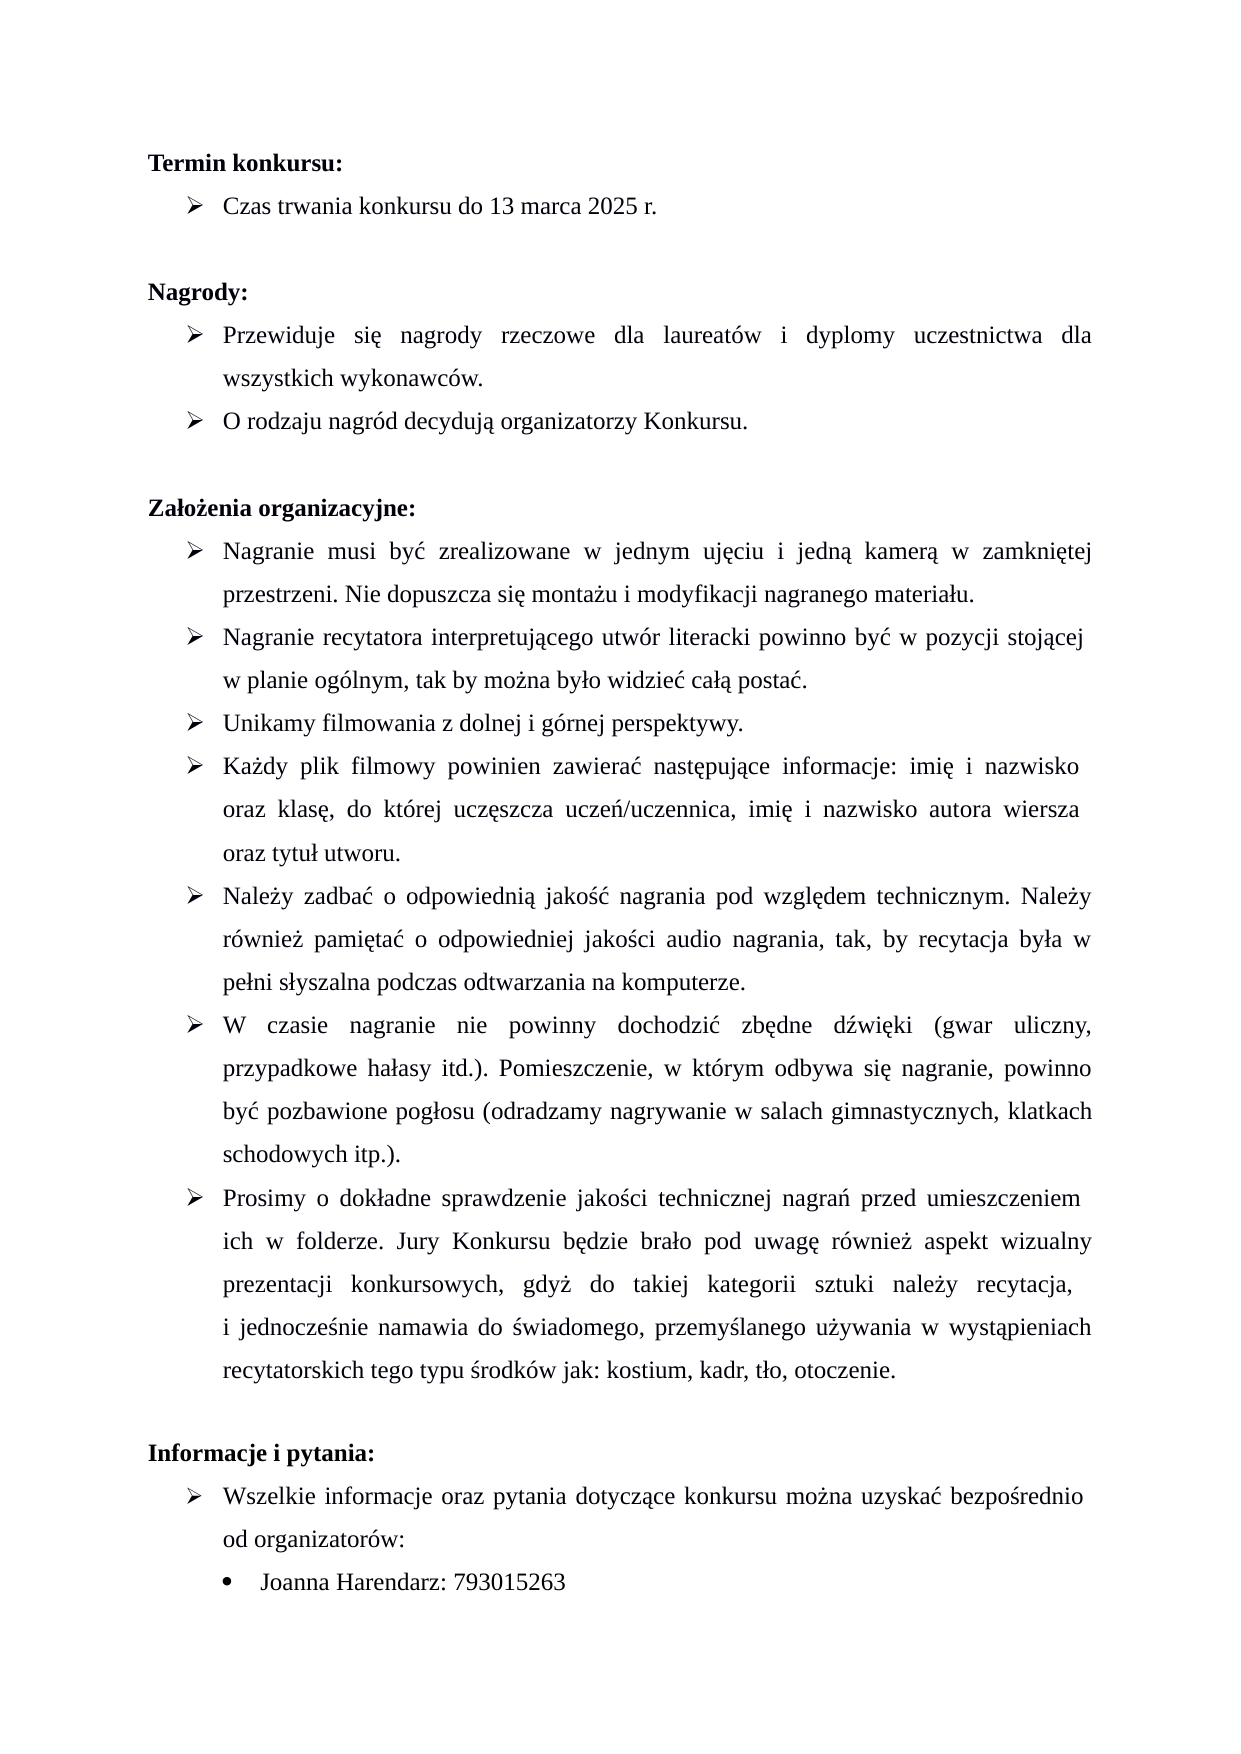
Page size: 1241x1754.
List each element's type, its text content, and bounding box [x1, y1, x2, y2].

list Nagranie recytatora interpretującego utwór literacki powinno być w pozycji stojącej w planie ogólnym, tak by można było widzieć całą postać. [185, 622, 1093, 694]
list Każdy plik filmowy powinien zawierać następujące informacje: imię i nazwisko oraz klasę, do której uczęszcza uczeń/uczennica, imię i nazwisko autora wiersza oraz tytuł utworu. [185, 751, 1093, 866]
text Informacje i pytania: [148, 1438, 1093, 1467]
list Joanna Harendarz: 793015263 [223, 1567, 1093, 1596]
list Wszelkie informacje oraz pytania dotyczące konkursu można uzyskać bezpośrednio od organizatorów: [185, 1481, 1093, 1553]
text Założenia organizacyjne: [148, 493, 1093, 521]
list Przewiduje się nagrody rzeczowe dla laureatów i dyplomy uczestnictwa dla wszystkich wykonawców. [185, 320, 1093, 392]
list W czasie nagranie nie powinny dochodzić zbędne dźwięki (gwar uliczny, przypadkowe hałasy itd.). Pomieszczenie, w którym odbywa się nagranie, powinno być pozbawione pogłosu (odradzamy nagrywanie w salach gimnastycznych, klatkach schodowych itp.). [185, 1010, 1093, 1168]
list Prosimy o dokładne sprawdzenie jakości technicznej nagrań przed umieszczeniem ich w folderze. Jury Konkursu będzie brało pod uwagę również aspekt wizualny prezentacji konkursowych, gdyż do takiej kategorii sztuki należy recytacja, i jednocześnie namawia do świadomego, przemyślanego używania w wystąpieniach recytatorskich tego typu środków jak: kostium, kadr, tło, otoczenie. [185, 1183, 1093, 1384]
list Należy zadbać o odpowiednią jakość nagrania pod względem technicznym. Należy również pamiętać o odpowiedniej jakości audio nagrania, tak, by recytacja była w pełni słyszalna podczas odtwarzania na komputerze. [185, 881, 1093, 996]
text Termin konkursu: [148, 148, 1093, 176]
text Nagrody: [148, 277, 1093, 306]
list Unikamy filmowania z dolnej i górnej perspektywy. [185, 708, 1093, 737]
list Nagranie musi być zrealizowane w jednym ujęciu i jedną kamerą w zamkniętej przestrzeni. Nie dopuszcza się montażu i modyfikacji nagranego materiału. [185, 536, 1093, 608]
list Czas trwania konkursu do 13 marca 2025 r. [185, 191, 1093, 219]
list O rodzaju nagród decydują organizatorzy Konkursu. [185, 406, 1093, 435]
